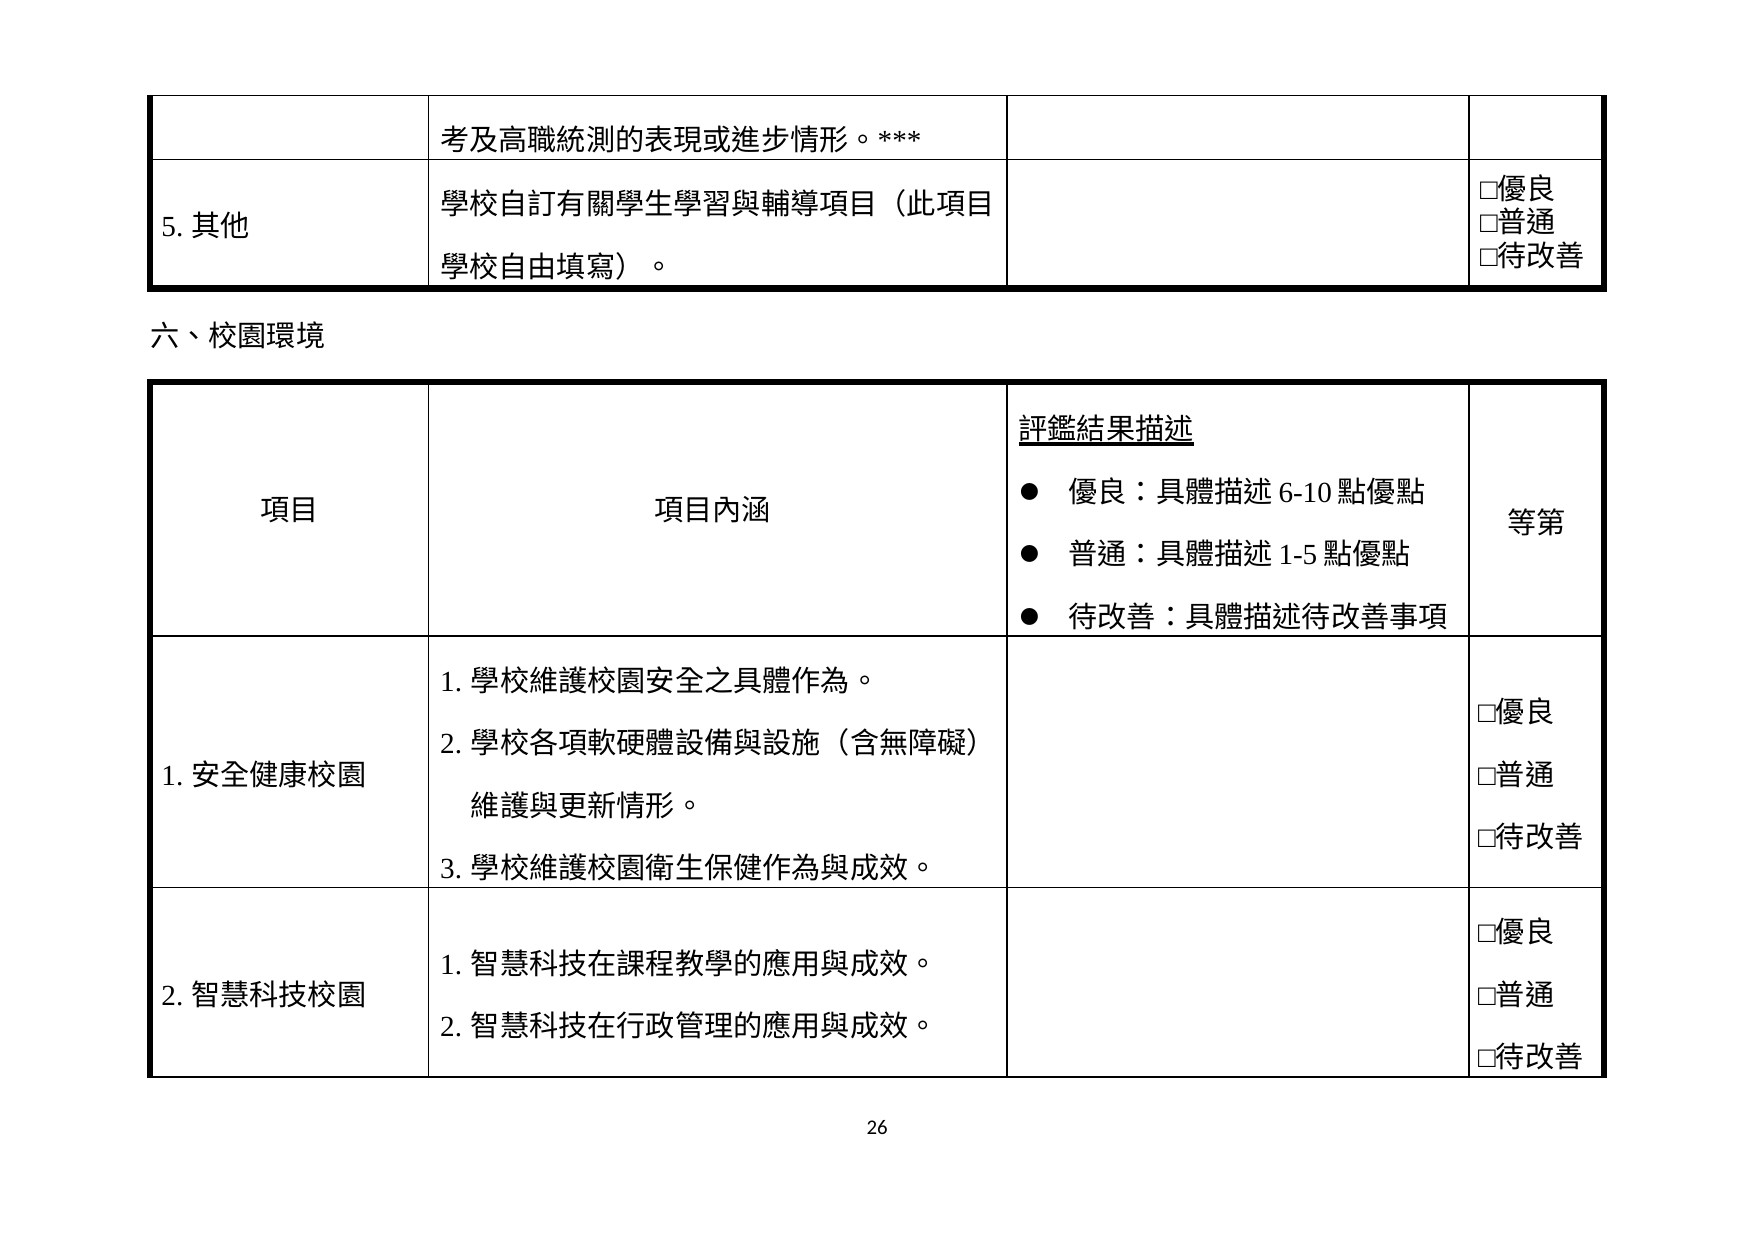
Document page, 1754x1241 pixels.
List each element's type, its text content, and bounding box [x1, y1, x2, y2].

table_cell □優良 □普通 □待改善 [1470, 637, 1601, 887]
table_cell [1008, 888, 1468, 1076]
table_cell [1008, 160, 1468, 285]
table_cell 安全健康校園 [153, 637, 428, 887]
table_cell □優良 □普通 □待改善 [1470, 888, 1601, 1076]
table_cell 智慧科技校園 [153, 888, 428, 1076]
table_cell □優良 □普通 □待改善 [1470, 160, 1601, 285]
table_cell 學校維護校園安全之具體作為。 學校各項軟硬體設備與設施（含無障礙）維護與更新情形。 學校維護校園衛生保健作為與成效。 [429, 637, 1006, 887]
table_cell 智慧科技在課程教學的應用與成效。 智慧科技在行政管理的應用與成效。 [429, 888, 1006, 1076]
table_header 評鑑結果描述 優良：具體描述6-10點優點 普通：具體描述1-5點優點 待改善：具體描述待改善事項 [1008, 385, 1468, 635]
table_header 等第 [1470, 385, 1601, 635]
table_cell [1008, 96, 1468, 159]
text 六、校園環境 [150, 292, 1604, 354]
table_cell 考及高職統測的表現或進步情形。*** [429, 96, 1006, 159]
table_header 項目內涵 [429, 385, 1006, 635]
table_cell [1470, 96, 1601, 159]
table_cell [1008, 637, 1468, 887]
table_cell 學校自訂有關學生學習與輔導項目（此項目學校自由填寫）。 [429, 160, 1006, 285]
table_cell [153, 96, 428, 159]
table_cell 其他 [153, 160, 428, 285]
table_header 項目 [153, 385, 428, 635]
